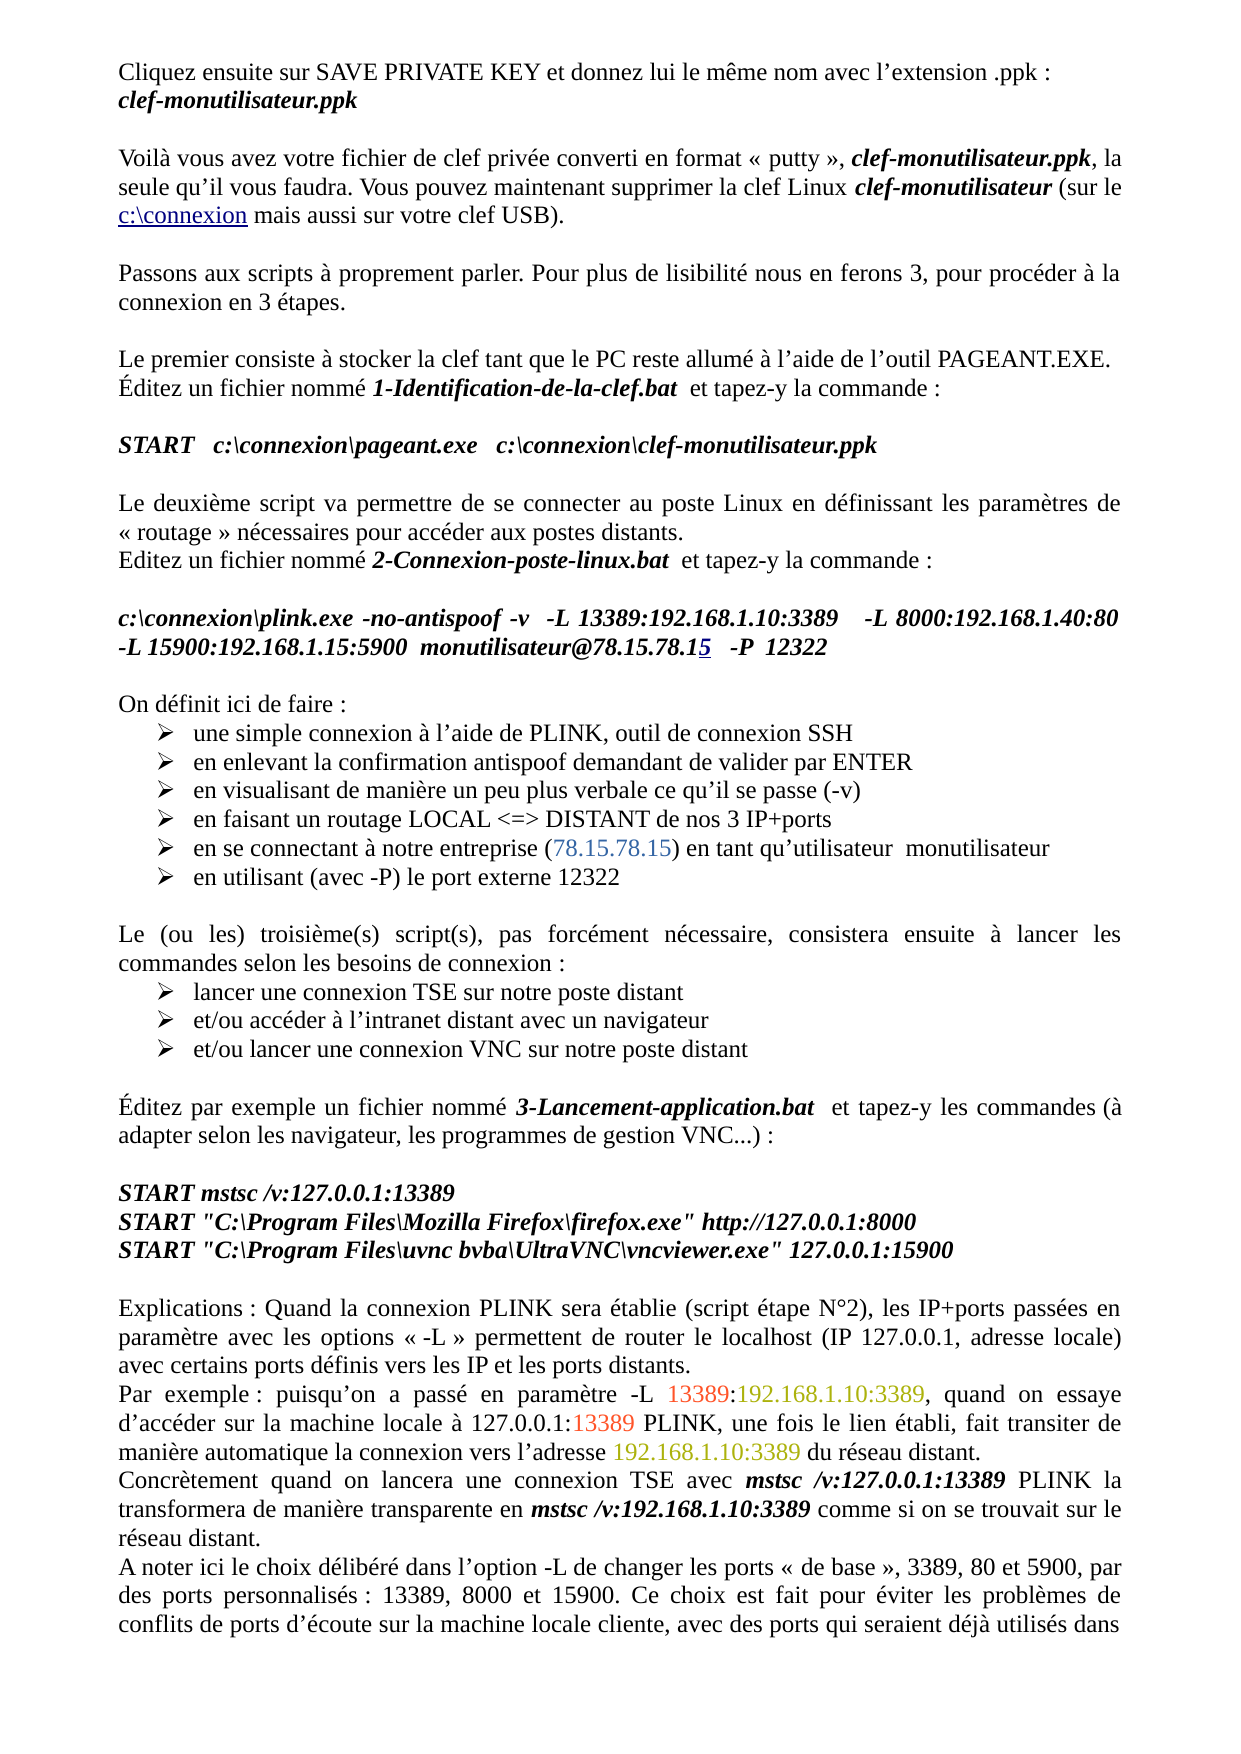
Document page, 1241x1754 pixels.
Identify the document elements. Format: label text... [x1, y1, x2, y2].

text Par exemple : puisqu’on a passé en paramètre -L 13389:192.168.1.10:3389, quand on essaye d’accéder sur la machine locale à 127.0.0.1:13389 PLINK, une fois le lien établi, fait transiter de manière automatique la connexion vers l’adresse 192.168.1.10:3389 du réseau distant. [118, 1379, 1122, 1465]
list en enlevant la confirmation antispoof demandant de valider par ENTER [156, 747, 1122, 775]
list en se connectant à notre entreprise (78.15.78.15) en tant qu’utilisateur monutilisateur [156, 833, 1122, 862]
list en visualisant de manière un peu plus verbale ce qu’il se passe (-v) [156, 775, 1122, 804]
text START "C:\Program Files\uvnc bvba\UltraVNC\vncviewer.exe" 127.0.0.1:15900 [118, 1235, 1122, 1264]
list et/ou lancer une connexion VNC sur notre poste distant [156, 1034, 1122, 1063]
list et/ou accéder à l’intranet distant avec un navigateur [156, 1005, 1122, 1034]
list lancer une connexion TSE sur notre poste distant [156, 977, 1122, 1005]
text Passons aux scripts à proprement parler. Pour plus de lisibilité nous en ferons 3, pour procéder à la connexion en 3 étapes. [118, 258, 1122, 315]
text START "C:\Program Files\Mozilla Firefox\firefox.exe" http://127.0.0.1:8000 [118, 1207, 1122, 1235]
text On définit ici de faire : [118, 689, 1122, 718]
text Le deuxième script va permettre de se connecter au poste Linux en définissant les paramètres de « routage » nécessaires pour accéder aux postes distants. [118, 488, 1122, 545]
text Le (ou les) troisième(s) script(s), pas forcément nécessaire, consistera ensuite à lancer les commandes selon les besoins de connexion : [118, 919, 1122, 977]
text Éditez par exemple un fichier nommé 3-Lancement-application.bat et tapez-y les commandes (à adapter selon les navigateur, les programmes de gestion VNC...) : [118, 1092, 1122, 1149]
text Concrètement quand on lancera une connexion TSE avec mstsc /v:127.0.0.1:13389 PLINK la transformera de manière transparente en mstsc /v:192.168.1.10:3389 comme si on se trouvait sur le réseau distant. [118, 1465, 1122, 1552]
list en utilisant (avec -P) le port externe 12322 [156, 862, 1122, 890]
text Voilà vous avez votre fichier de clef privée converti en format « putty », clef-monutilisateur.ppk, la seule qu’il vous faudra. Vous pouvez maintenant supprimer la clef Linux clef-monutilisateur (sur le c:\connexion mais aussi sur votre clef USB). [118, 143, 1122, 229]
text Explications : Quand la connexion PLINK sera établie (script étape N°2), les IP+ports passées en paramètre avec les options « -L » permettent de router le localhost (IP 127.0.0.1, adresse locale) avec certains ports définis vers les IP et les ports distants. [118, 1293, 1122, 1379]
text clef-monutilisateur.ppk [118, 85, 1122, 114]
text Éditez un fichier nommé 1-Identification-de-la-clef.bat et tapez-y la commande : [118, 373, 1122, 402]
text Cliquez ensuite sur SAVE PRIVATE KEY et donnez lui le même nom avec l’extension .ppk : [118, 57, 1122, 85]
text START mstsc /v:127.0.0.1:13389 [118, 1178, 1122, 1207]
text START c:\connexion\pageant.exe c:\connexion\clef-monutilisateur.ppk [118, 430, 1122, 459]
text c:\connexion\plink.exe -no-antispoof -v -L 13389:192.168.1.10:3389 -L 8000:192.168.1.40:80 -L 15900:192.168.1.15:5900 monutilisateur@78.15.78.15 -P 12322 [118, 603, 1122, 660]
text A noter ici le choix délibéré dans l’option -L de changer les ports « de base », 3389, 80 et 5900, par des ports personnalisés : 13389, 8000 et 15900. Ce choix est fait pour éviter les problèmes de conflits de ports d’écoute sur la machine locale cliente, avec des ports qui seraient déjà utilisés dans [118, 1552, 1122, 1638]
list une simple connexion à l’aide de PLINK, outil de connexion SSH [156, 718, 1122, 747]
text Editez un fichier nommé 2-Connexion-poste-linux.bat et tapez-y la commande : [118, 545, 1122, 574]
text Le premier consiste à stocker la clef tant que le PC reste allumé à l’aide de l’outil PAGEANT.EXE. [118, 344, 1122, 373]
list en faisant un routage LOCAL <=> DISTANT de nos 3 IP+ports [156, 804, 1122, 833]
